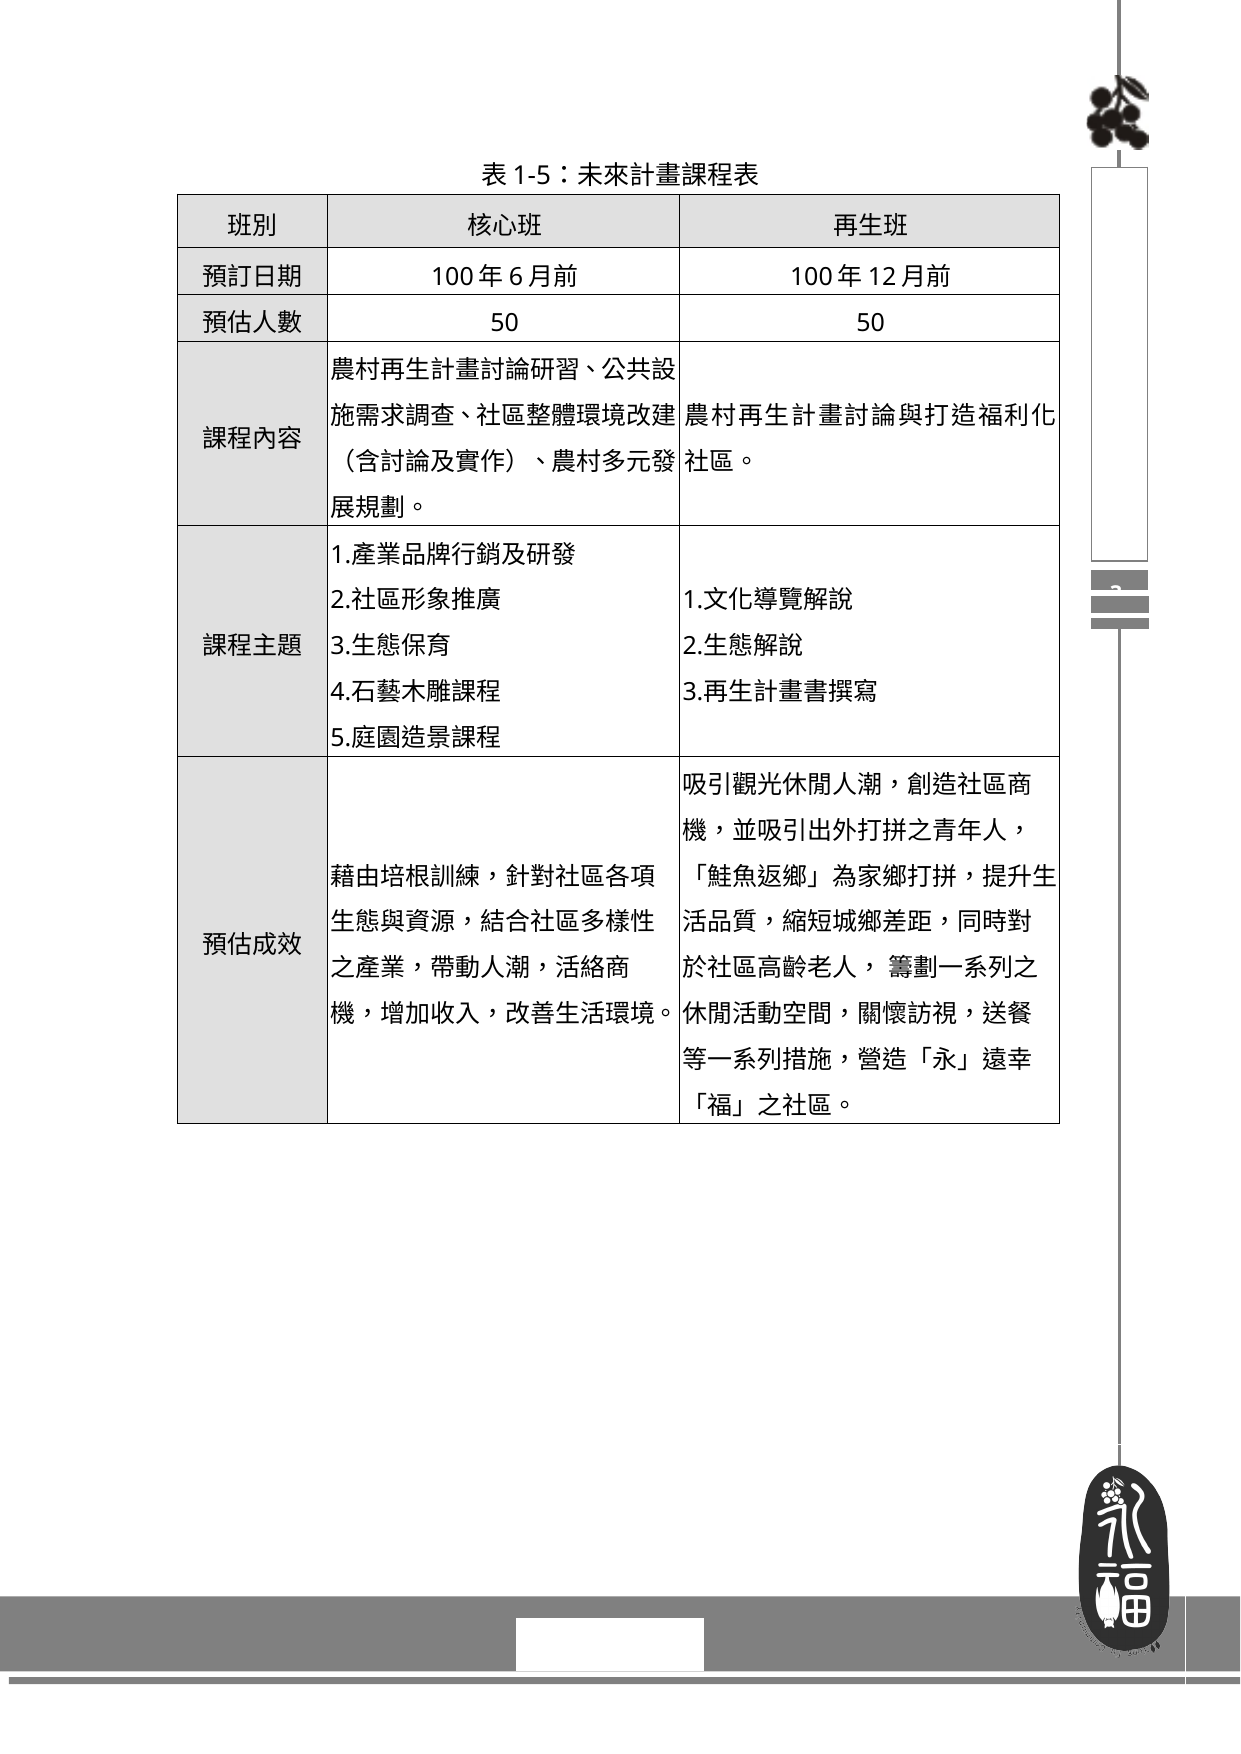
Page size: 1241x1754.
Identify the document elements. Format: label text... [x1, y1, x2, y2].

table_cell 1.產業品牌行銷及研發 2.社區形象推廣 3.生態保育 4.石藝木雕課程 5.庭園造景課程 [328, 526, 679, 756]
table_cell 預估人數 [178, 295, 327, 341]
table_header 班別 [178, 195, 327, 247]
table_cell 預訂日期 [178, 248, 327, 294]
table_cell 預估成效 [178, 757, 327, 1123]
text 表1-5：未來計畫課程表 [177, 148, 1063, 193]
picture [1086, 75, 1149, 150]
table_cell 課程內容 [178, 342, 327, 525]
table_cell 1.文化導覽解說 2.生態解說 3.再生計畫書撰寫 [680, 526, 1059, 756]
table_cell 農村再生計畫討論研習、公共設施需求調查、社區整體環境改建（含討論及實作）、農村多元發展規劃。 [328, 342, 679, 525]
table_cell 藉由培根訓練，針對社區各項生態與資源，結合社區多樣性之產業，帶動人潮，活絡商機，增加收入，改善生活環境。 [328, 757, 679, 1123]
table_cell 50 [328, 295, 679, 341]
table_cell 吸引觀光休閒人潮，創造社區商機，並吸引出外打拼之青年人，「鮭魚返鄉」為家鄉打拼，提升生活品質，縮短城鄉差距，同時對於社區高齡老人， 籌劃一系列之休閒活動空間，關懷訪視，送餐等一系列措施，營造「永」遠幸「福」之社區。 [680, 757, 1059, 1123]
table_cell 農村再生計畫討論與打造福利化社區。 [680, 342, 1059, 525]
table_cell 50 [680, 295, 1059, 341]
table_cell 100年6月前 [328, 248, 679, 294]
table_cell 100年12月前 [680, 248, 1059, 294]
table_header 再生班 [680, 195, 1059, 247]
table_header 核心班 [328, 195, 679, 247]
table_cell 課程主題 [178, 526, 327, 756]
